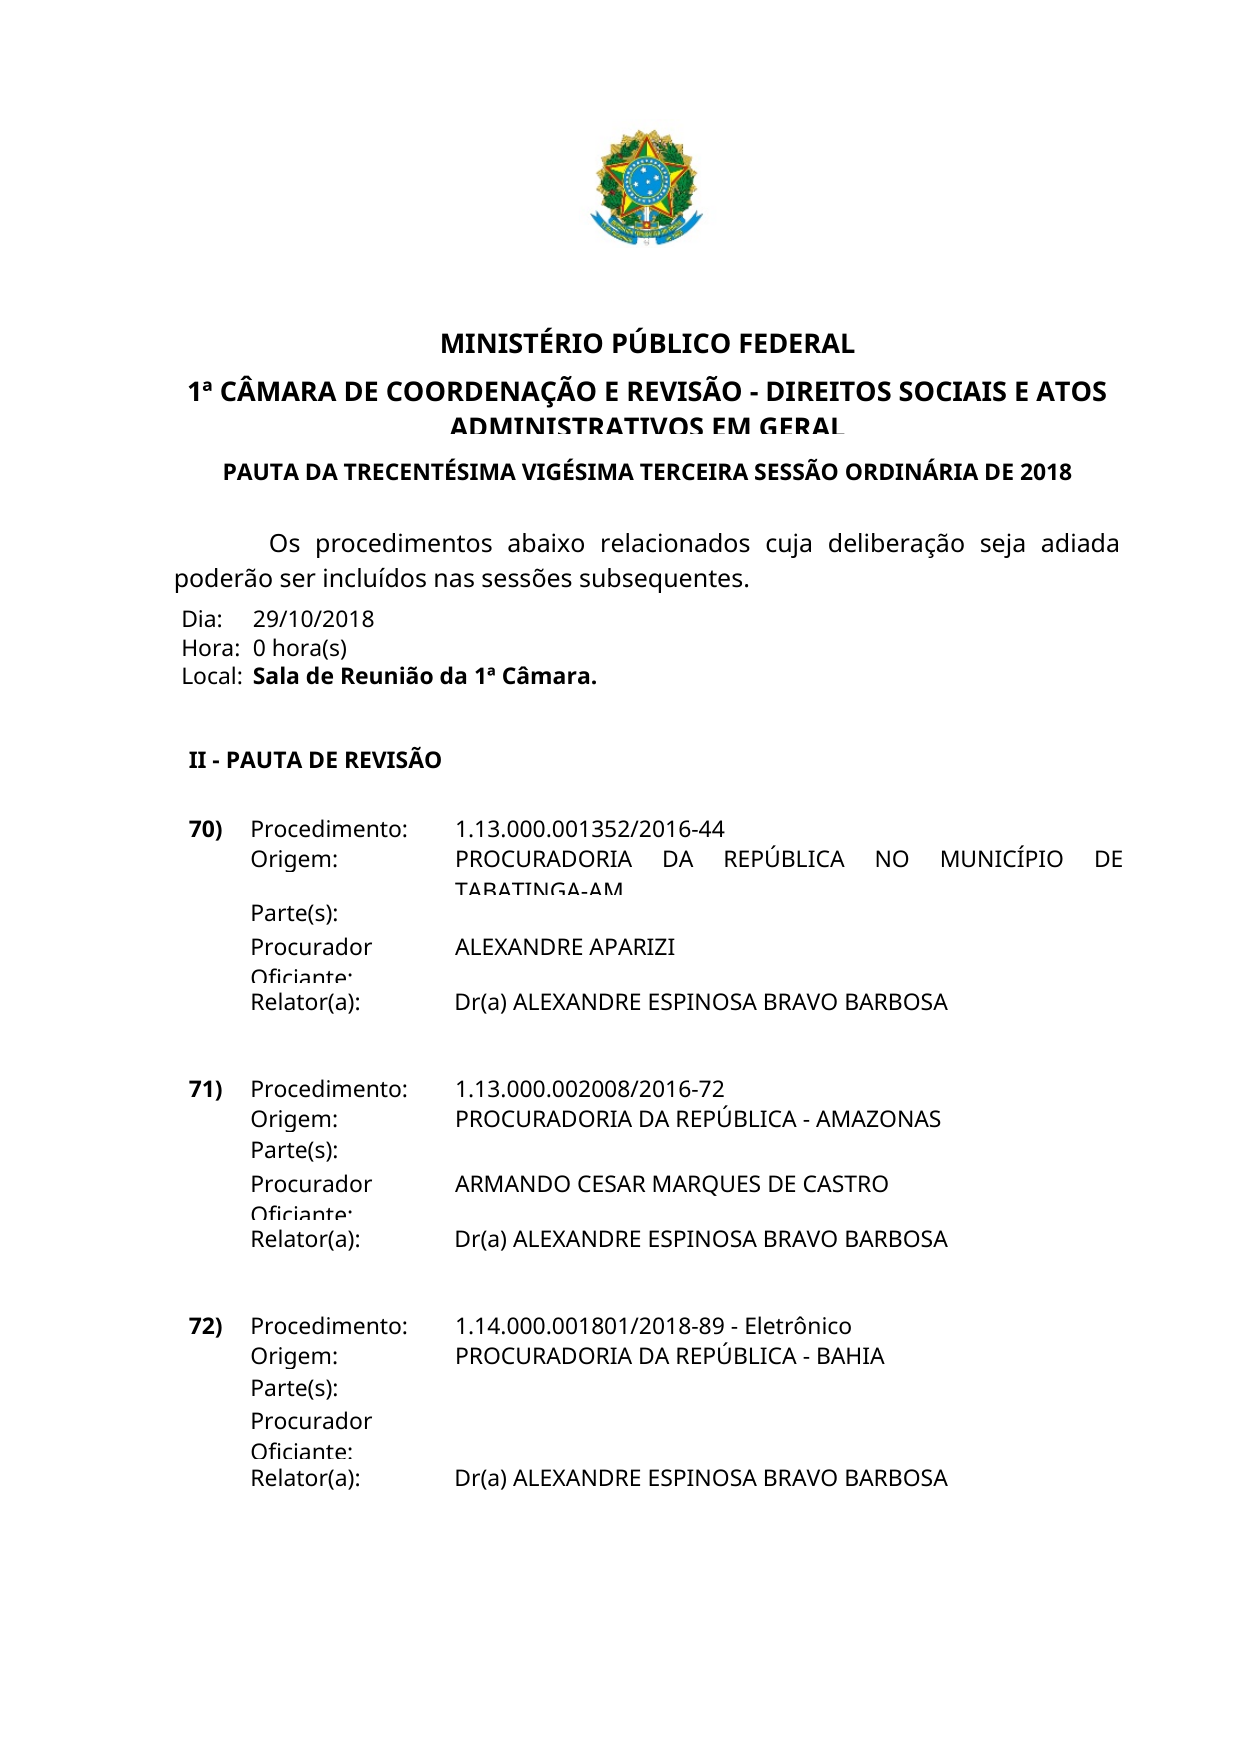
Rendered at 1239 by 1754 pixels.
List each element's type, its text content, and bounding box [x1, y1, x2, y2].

table_cell [0, 156, 173, 302]
table_cell [1124, 986, 1239, 1016]
table_cell [1124, 930, 1239, 981]
table_cell [253, 365, 455, 372]
table_cell [189, 1372, 250, 1402]
table_header [454, 1372, 1122, 1400]
table_cell [174, 434, 181, 452]
table_cell Procedimento: [250, 1073, 455, 1101]
table_cell [189, 986, 250, 1016]
table_cell [1124, 365, 1239, 372]
table_cell [0, 492, 173, 603]
table_cell [181, 986, 188, 1016]
table_header Parte(s): [250, 1135, 454, 1163]
table_cell [717, 632, 741, 660]
table_cell Procurador Oficiante: [250, 1168, 455, 1220]
table_cell [174, 603, 181, 632]
table_cell [741, 689, 1121, 740]
table_cell ALEXANDRE APARIZI [455, 930, 1124, 981]
table_cell [189, 780, 250, 813]
table_cell [1124, 324, 1239, 364]
table_cell [577, 740, 717, 780]
table_cell [253, 689, 455, 740]
table_cell [717, 1016, 741, 1073]
table_cell [1124, 632, 1239, 660]
table_cell [174, 1310, 181, 1338]
table_cell [0, 1073, 173, 1101]
table_cell [717, 434, 741, 452]
table_cell [181, 930, 188, 981]
table_cell 70) [189, 813, 250, 842]
table_cell [189, 898, 250, 927]
table_cell [181, 116, 188, 156]
table_cell [1124, 1253, 1239, 1310]
table_cell [577, 434, 717, 452]
table_cell Origem: [250, 843, 455, 872]
table_cell [1124, 1016, 1239, 1073]
table_cell [181, 156, 188, 302]
table_cell [174, 1462, 181, 1492]
table_cell [0, 302, 173, 324]
table_cell [174, 1073, 181, 1101]
table_cell [181, 365, 188, 372]
table_cell [174, 780, 181, 813]
table_cell [577, 302, 717, 324]
table_cell [181, 1310, 188, 1338]
table_cell [174, 1405, 181, 1458]
table_cell [455, 116, 554, 156]
table_cell [253, 302, 455, 324]
table_cell [181, 1073, 188, 1101]
table_cell [181, 1405, 188, 1458]
table_cell [181, 1340, 188, 1368]
table_cell [189, 930, 250, 981]
table_cell [0, 740, 173, 780]
table_cell [1124, 1462, 1239, 1492]
table_cell [554, 1253, 577, 1310]
table_cell [554, 302, 577, 324]
table_cell [741, 1405, 1121, 1458]
table_cell [0, 1405, 173, 1458]
table_cell [1124, 898, 1239, 927]
table_cell [0, 372, 173, 433]
table_cell Procurador Oficiante: [250, 930, 455, 983]
table_cell Origem: [250, 1340, 455, 1368]
table_cell [0, 603, 173, 632]
table_header Relator(a): [250, 1462, 454, 1490]
table_cell [554, 365, 577, 372]
table_cell [1124, 1135, 1239, 1164]
table_cell [577, 1405, 717, 1458]
table_cell [174, 660, 181, 689]
table_cell PROCURADORIA DA REPÚBLICA - AMAZONAS [455, 1103, 1124, 1131]
table_cell [717, 660, 741, 689]
table_cell [181, 898, 188, 927]
table_cell [1124, 603, 1239, 632]
table_cell [0, 1223, 173, 1253]
table_cell [741, 302, 1121, 324]
table_cell PROCURADORIA DA REPÚBLICA NO MUNICÍPIO DE TABATINGA-AM [455, 843, 1124, 894]
table_cell [741, 780, 1121, 813]
table_cell [189, 365, 250, 372]
table_cell [174, 898, 181, 927]
table_cell [181, 1372, 188, 1402]
table_cell [717, 603, 741, 632]
table_cell [189, 1103, 250, 1131]
table_cell [189, 689, 250, 740]
table_cell [174, 365, 181, 372]
table_cell [741, 740, 1121, 780]
table_cell [577, 1253, 717, 1310]
table_cell [174, 813, 181, 842]
table_cell [189, 1340, 250, 1368]
table_cell [455, 302, 554, 324]
table_cell 1.13.000.002008/2016-72 [455, 1073, 1124, 1101]
table_header Parte(s): [250, 1372, 454, 1400]
table_cell [1124, 872, 1239, 894]
table_cell [0, 930, 173, 981]
table_cell [0, 986, 173, 1016]
table_cell [1124, 1372, 1239, 1402]
table_cell [181, 740, 188, 780]
table_cell [1124, 740, 1239, 780]
table_header Relator(a): [250, 986, 454, 1014]
table_cell 71) [189, 1073, 250, 1101]
table_cell [253, 116, 455, 156]
table_cell [741, 156, 1121, 302]
table_cell [181, 1462, 188, 1492]
table_cell [189, 1016, 250, 1073]
table_cell [1124, 434, 1239, 452]
table_cell [0, 1168, 173, 1218]
table_cell [0, 843, 173, 872]
table_cell [189, 1462, 250, 1492]
table_cell [189, 1135, 250, 1164]
table_cell [181, 1103, 188, 1131]
table_cell [174, 740, 181, 780]
table_cell [189, 434, 250, 452]
table_cell [577, 1016, 717, 1073]
table_cell [0, 898, 173, 927]
table_cell [0, 1253, 173, 1310]
table_cell [181, 1168, 188, 1218]
table_cell [717, 1405, 741, 1458]
table_header [1124, 0, 1239, 116]
table_cell [0, 365, 173, 372]
table_cell [1124, 660, 1239, 689]
table_cell Origem: [250, 1103, 455, 1131]
table_cell [174, 1135, 181, 1164]
table_cell ARMANDO CESAR MARQUES DE CASTRO [455, 1168, 1124, 1218]
table_cell [181, 1253, 188, 1310]
table_header Dr(a) ALEXANDRE ESPINOSA BRAVO BARBOSA [454, 1462, 1122, 1490]
table_header [454, 898, 1122, 926]
table_cell [174, 116, 181, 156]
table_cell [741, 632, 1121, 660]
table_cell [181, 1016, 188, 1073]
table_cell [174, 632, 181, 660]
table_header [717, 0, 741, 116]
table_cell MINISTÉRIO PÚBLICO FEDERAL [174, 324, 1121, 364]
table_cell [1124, 1168, 1239, 1218]
table_cell [741, 603, 1121, 632]
table_cell [0, 452, 173, 492]
table_cell [455, 780, 554, 813]
table_cell [1124, 116, 1239, 156]
table_cell PAUTA DA TRECENTÉSIMA VIGÉSIMA TERCEIRA SESSÃO ORDINÁRIA DE 2018 [174, 452, 1121, 492]
table_cell [189, 1253, 250, 1310]
table_cell [1124, 372, 1239, 433]
table_header Dr(a) ALEXANDRE ESPINOSA BRAVO BARBOSA [454, 986, 1122, 1014]
table_cell [0, 1340, 173, 1368]
table_cell [181, 813, 188, 842]
table_cell [0, 434, 173, 452]
table_cell [1124, 156, 1239, 302]
table_cell [0, 689, 173, 740]
table_cell [554, 1405, 577, 1458]
table_cell [741, 365, 1121, 372]
table_cell [174, 156, 181, 302]
table_cell Procedimento: [250, 1310, 455, 1338]
table_cell 0 hora(s) [253, 632, 717, 660]
table_cell [1124, 1103, 1239, 1131]
table_cell [181, 1135, 188, 1164]
table_header [189, 0, 250, 116]
table_cell Procurador Oficiante: [250, 1405, 455, 1458]
table_cell [455, 365, 554, 372]
table_cell [554, 434, 577, 452]
table_cell [174, 843, 181, 872]
table_cell Local: [181, 660, 253, 689]
table_cell [717, 302, 741, 324]
table_cell [741, 434, 1121, 452]
table_cell [189, 156, 250, 302]
table_cell [253, 1253, 455, 1310]
table_cell 1ª CÂMARA DE COORDENAÇÃO E REVISÃO - DIREITOS SOCIAIS E ATOS ADMINISTRATIVOS EM GERAL [174, 372, 1121, 433]
table_cell [189, 872, 250, 894]
table_cell [181, 434, 188, 452]
table_cell [577, 689, 717, 740]
table_cell [174, 1016, 181, 1073]
table_cell [253, 872, 455, 894]
table_cell [717, 740, 741, 780]
table_cell PROCURADORIA DA REPÚBLICA - BAHIA [455, 1340, 1124, 1368]
table_cell [577, 365, 717, 372]
table_cell [0, 660, 173, 689]
table_cell [0, 1462, 173, 1492]
table_header [554, 0, 577, 116]
table_header [181, 0, 188, 116]
table_cell [174, 1168, 181, 1218]
table_cell [717, 1253, 741, 1310]
table_cell [0, 1135, 173, 1164]
table_cell [181, 689, 188, 740]
table_cell [741, 660, 1121, 689]
table_cell [455, 689, 554, 740]
table_cell [455, 156, 554, 302]
table_cell [1124, 492, 1239, 603]
table_cell [1124, 780, 1239, 813]
table_cell [741, 116, 1121, 156]
table_cell [253, 156, 455, 302]
table_cell [1124, 1340, 1239, 1368]
table_header [455, 0, 554, 116]
table_header Relator(a): [250, 1223, 454, 1252]
table_cell [174, 986, 181, 1016]
table_cell [1124, 302, 1239, 324]
table_cell Hora: [181, 632, 253, 660]
table_cell [554, 116, 741, 302]
table_cell 29/10/2018 [253, 603, 717, 632]
table_cell [181, 872, 188, 894]
table_cell [717, 780, 741, 813]
table_cell [0, 1310, 173, 1338]
table_cell [174, 930, 181, 981]
table_cell [554, 689, 577, 740]
table_cell Sala de Reunião da 1ª Câmara. [253, 660, 717, 689]
table_cell 72) [189, 1310, 250, 1338]
table_cell [1124, 452, 1239, 492]
table_cell [577, 780, 717, 813]
table_cell [0, 1016, 173, 1073]
table_cell [174, 1223, 181, 1253]
table_header [0, 0, 173, 116]
table_cell [554, 1016, 577, 1073]
table_cell 1.13.000.001352/2016-44 [455, 813, 1124, 842]
table_cell [181, 843, 188, 872]
table_cell [253, 434, 455, 452]
table_cell [253, 780, 455, 813]
table_header Dr(a) ALEXANDRE ESPINOSA BRAVO BARBOSA [454, 1223, 1122, 1252]
table_cell [0, 813, 173, 842]
table_cell [174, 302, 181, 324]
table_cell Os procedimentos abaixo relacionados cuja deliberação seja adiada poderão ser incluídos nas sessões subsequentes. [174, 492, 1121, 603]
table_cell [1124, 689, 1239, 740]
table_cell [189, 1223, 250, 1253]
table_header [174, 0, 181, 116]
table_cell [174, 1372, 181, 1402]
table_cell [181, 1223, 188, 1253]
table_cell [741, 1016, 1121, 1073]
table_cell [189, 1168, 250, 1218]
table_cell [0, 1372, 173, 1402]
table_cell [1124, 1405, 1239, 1458]
table_cell [1124, 1310, 1239, 1338]
table_header [741, 0, 1121, 116]
table_cell [1124, 1073, 1239, 1101]
table_cell [253, 1016, 455, 1073]
table_cell [0, 1103, 173, 1131]
table_cell [189, 1405, 250, 1458]
table_cell 1.14.000.001801/2018-89 - Eletrônico [455, 1310, 1124, 1338]
table_cell [174, 1340, 181, 1368]
table_cell [174, 689, 181, 740]
table_cell [455, 1405, 554, 1458]
table_cell [717, 365, 741, 372]
table_cell [189, 116, 250, 156]
table_cell [455, 1253, 554, 1310]
table_cell [455, 434, 554, 452]
table_cell [0, 780, 173, 813]
table_cell [189, 843, 250, 872]
table_cell [1124, 1223, 1239, 1253]
table_header [454, 1135, 1122, 1163]
table_cell [0, 116, 173, 156]
table_cell [741, 1253, 1121, 1310]
table_cell II - PAUTA DE REVISÃO [189, 740, 577, 780]
table_header [577, 0, 717, 116]
table_cell [1124, 813, 1239, 842]
table_cell [1124, 843, 1239, 872]
table_cell [554, 780, 577, 813]
table_cell [174, 1103, 181, 1131]
table_cell [189, 302, 250, 324]
table_cell [455, 1016, 554, 1073]
table_cell [0, 324, 173, 364]
table_cell Dia: [181, 603, 253, 632]
table_cell [0, 632, 173, 660]
table_cell [0, 872, 173, 894]
table_header [253, 0, 455, 116]
table_header Parte(s): [250, 898, 454, 926]
table_cell [181, 780, 188, 813]
table_cell [174, 1253, 181, 1310]
table_cell [174, 872, 181, 894]
table_cell Procedimento: [250, 813, 455, 842]
table_cell [717, 689, 741, 740]
table_cell [181, 302, 188, 324]
